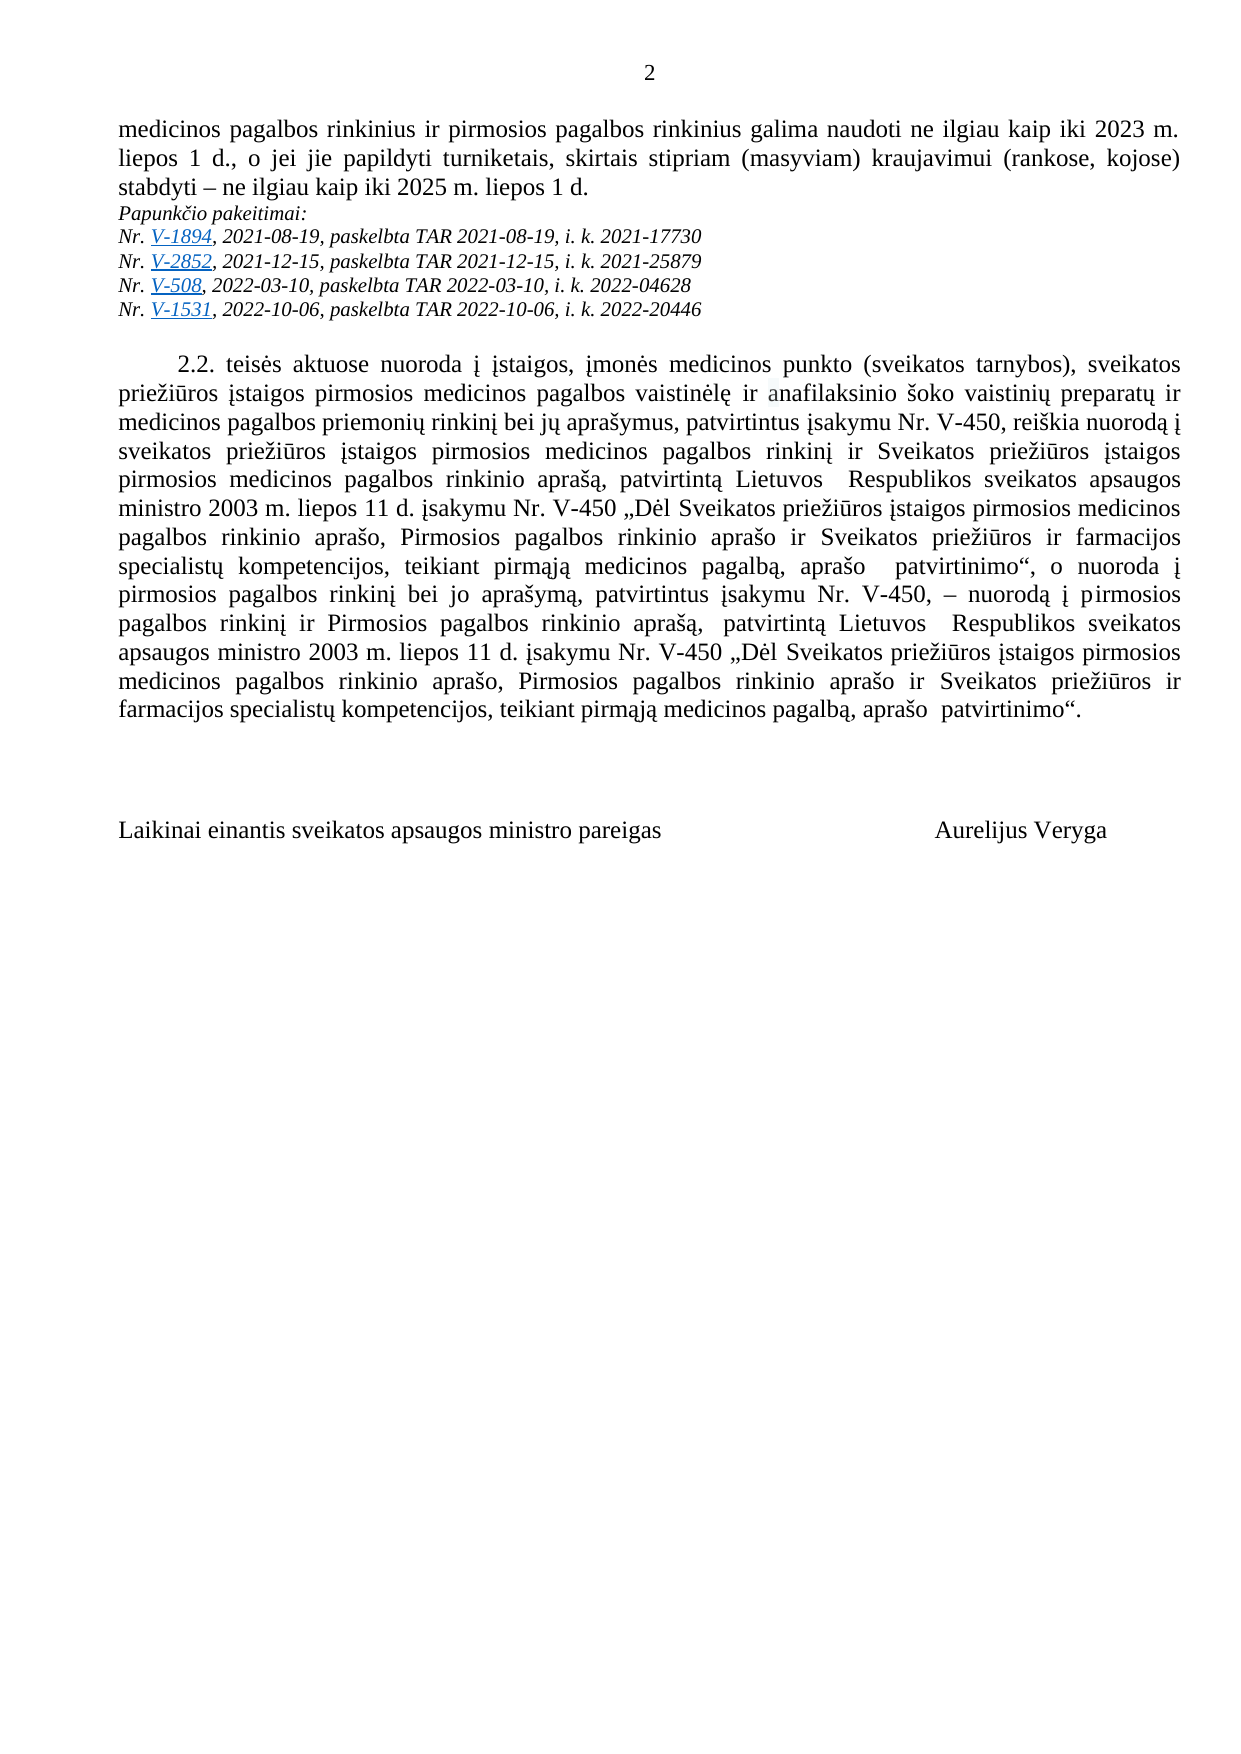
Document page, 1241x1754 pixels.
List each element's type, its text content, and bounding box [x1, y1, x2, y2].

text Nr. V-508, 2022-03-10, paskelbta TAR 2022-03-10, i. k. 2022-04628 [118, 273, 1181, 297]
text Nr. V-2852, 2021-12-15, paskelbta TAR 2021-12-15, i. k. 2021-25879 [118, 248, 1181, 273]
text Laikinai einantis sveikatos apsaugos ministro pareigas Aurelijus Veryga [118, 815, 1181, 844]
text 2.2. teisės aktuose nuoroda į įstaigos, įmonės medicinos punkto (sveikatos tarnybos), sveikatos priežiūros įstaigos pirmosios medicinos pagalbos vaistinėlę ir anafilaksinio šoko vaistinių preparatų ir medicinos pagalbos priemonių rinkinį bei jų aprašymus, patvirtintus įsakymu Nr. V-450, reiškia nuorodą į sveikatos priežiūros įstaigos pirmosios medicinos pagalbos rinkinį ir Sveikatos priežiūros įstaigos pirmosios medicinos pagalbos rinkinio aprašą, patvirtintą Lietuvos Respublikos sveikatos apsaugos ministro 2003 m. liepos 11 d. įsakymu Nr. V-450 „Dėl Sveikatos priežiūros įstaigos pirmosios medicinos pagalbos rinkinio aprašo, Pirmosios pagalbos rinkinio aprašo ir Sveikatos priežiūros ir farmacijos specialistų kompetencijos, teikiant pirmąją medicinos pagalbą, aprašo patvirtinimo“, o nuoroda į pirmosios pagalbos rinkinį bei jo aprašymą, patvirtintus įsakymu Nr. V-450, – nuorodą į pirmosios pagalbos rinkinį ir Pirmosios pagalbos rinkinio aprašą, patvirtintą Lietuvos Respublikos sveikatos apsaugos ministro 2003 m. liepos 11 d. įsakymu Nr. V-450 „Dėl Sveikatos priežiūros įstaigos pirmosios medicinos pagalbos rinkinio aprašo, Pirmosios pagalbos rinkinio aprašo ir Sveikatos priežiūros ir farmacijos specialistų kompetencijos, teikiant pirmąją medicinos pagalbą, aprašo patvirtinimo“. [118, 349, 1181, 723]
text Nr. V-1894, 2021-08-19, paskelbta TAR 2021-08-19, i. k. 2021-17730 [118, 224, 1181, 248]
text Nr. V-1531, 2022-10-06, paskelbta TAR 2022-10-06, i. k. 2022-20446 [118, 297, 1181, 321]
text medicinos pagalbos rinkinius ir pirmosios pagalbos rinkinius galima naudoti ne ilgiau kaip iki 2023 m. liepos 1 d., o jei jie papildyti turniketais, skirtais stipriam (masyviam) kraujavimui (rankose, kojose) stabdyti – ne ilgiau kaip iki 2025 m. liepos 1 d. [118, 114, 1181, 200]
text Papunkčio pakeitimai: [118, 200, 1181, 224]
